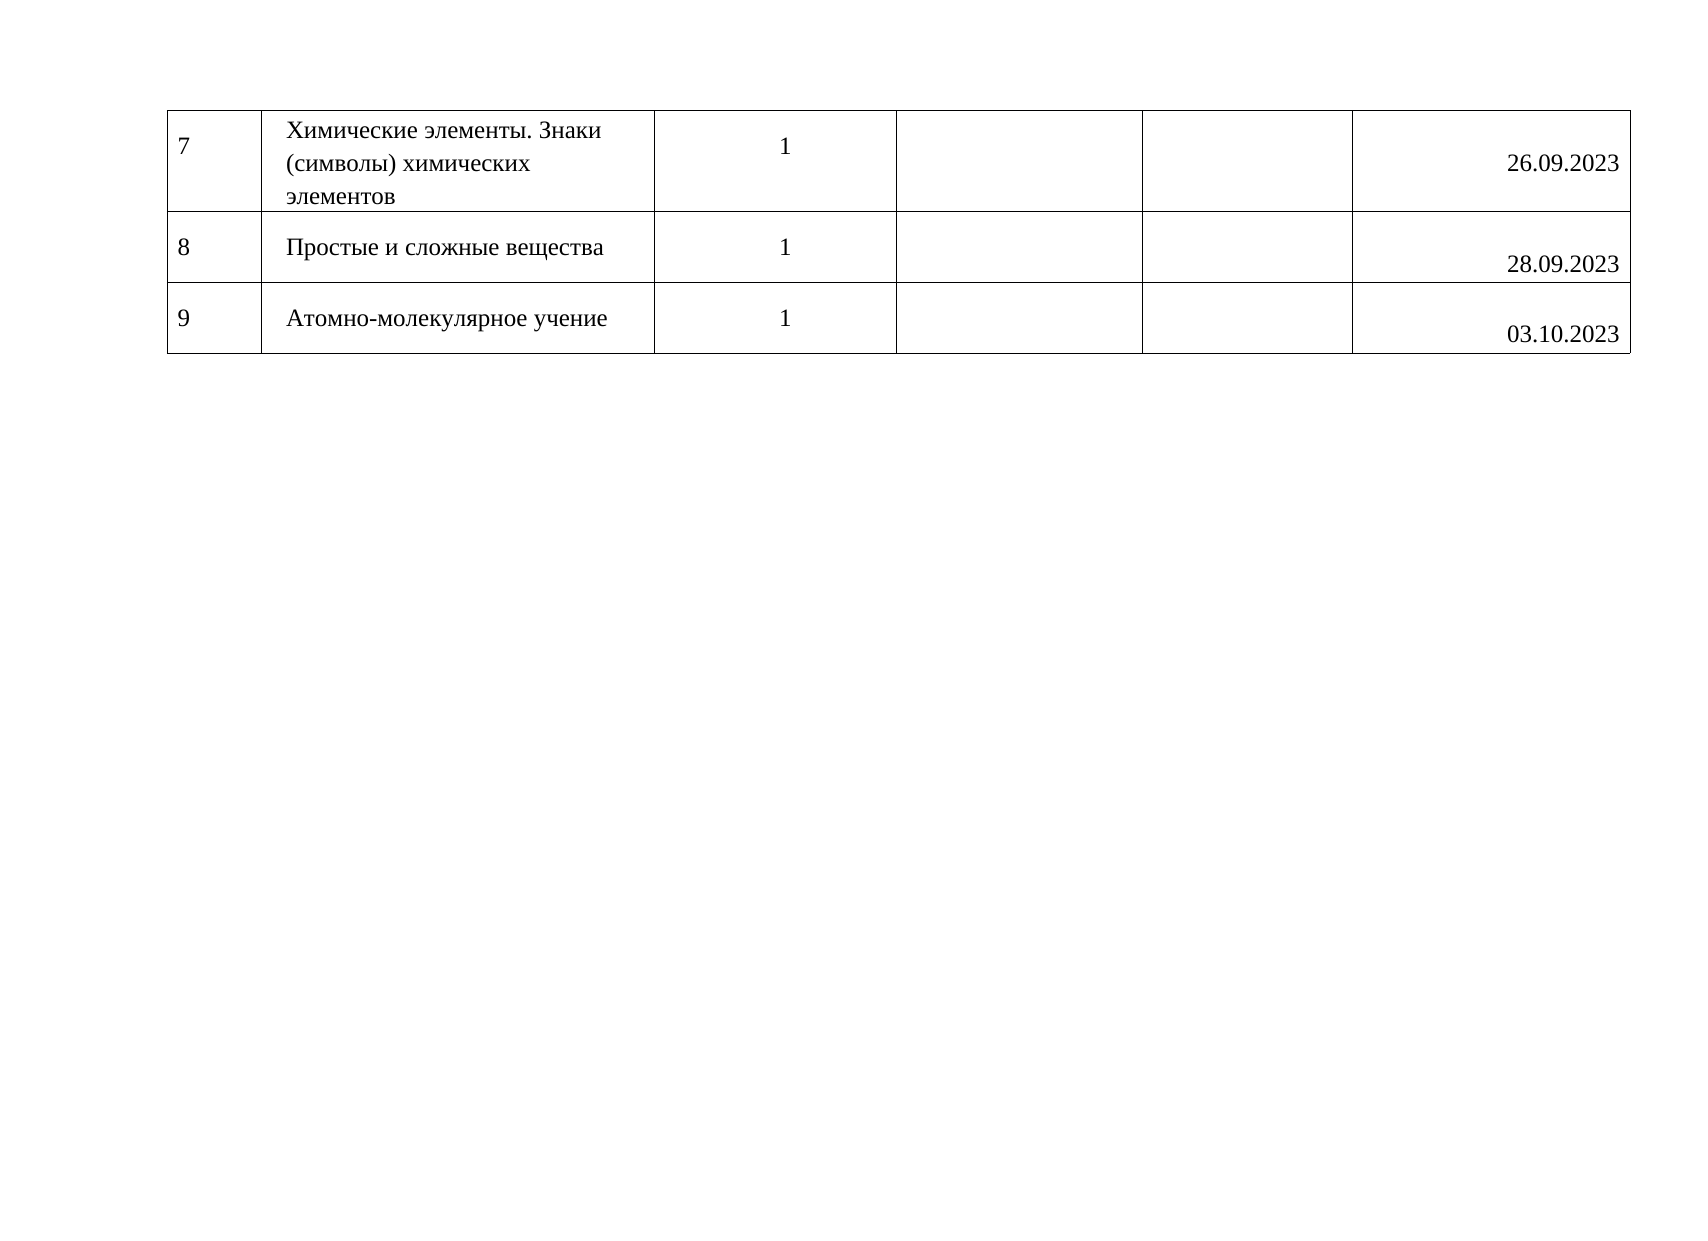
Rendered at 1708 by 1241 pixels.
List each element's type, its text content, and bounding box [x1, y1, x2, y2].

table_cell 8 [168, 212, 261, 282]
table_cell [897, 212, 1142, 282]
table_cell [1143, 212, 1352, 282]
table_cell 1 [655, 111, 896, 211]
table_cell 7 [168, 111, 261, 211]
table_cell Химические элементы. Знаки (символы) химических элементов [262, 111, 654, 211]
table_cell 1 [655, 283, 896, 352]
table_cell [1143, 283, 1352, 352]
table_cell Атомно-молекулярное учение [262, 283, 654, 352]
table_cell 9 [168, 283, 261, 352]
table_cell 26.09.2023 [1353, 111, 1630, 211]
table_cell 28.09.2023 [1353, 212, 1630, 282]
table_cell Простые и сложные вещества [262, 212, 654, 282]
table_cell [897, 283, 1142, 352]
table_cell 1 [655, 212, 896, 282]
table_cell [897, 111, 1142, 211]
table_cell 03.10.2023 [1353, 283, 1630, 352]
table_cell [1143, 111, 1352, 211]
